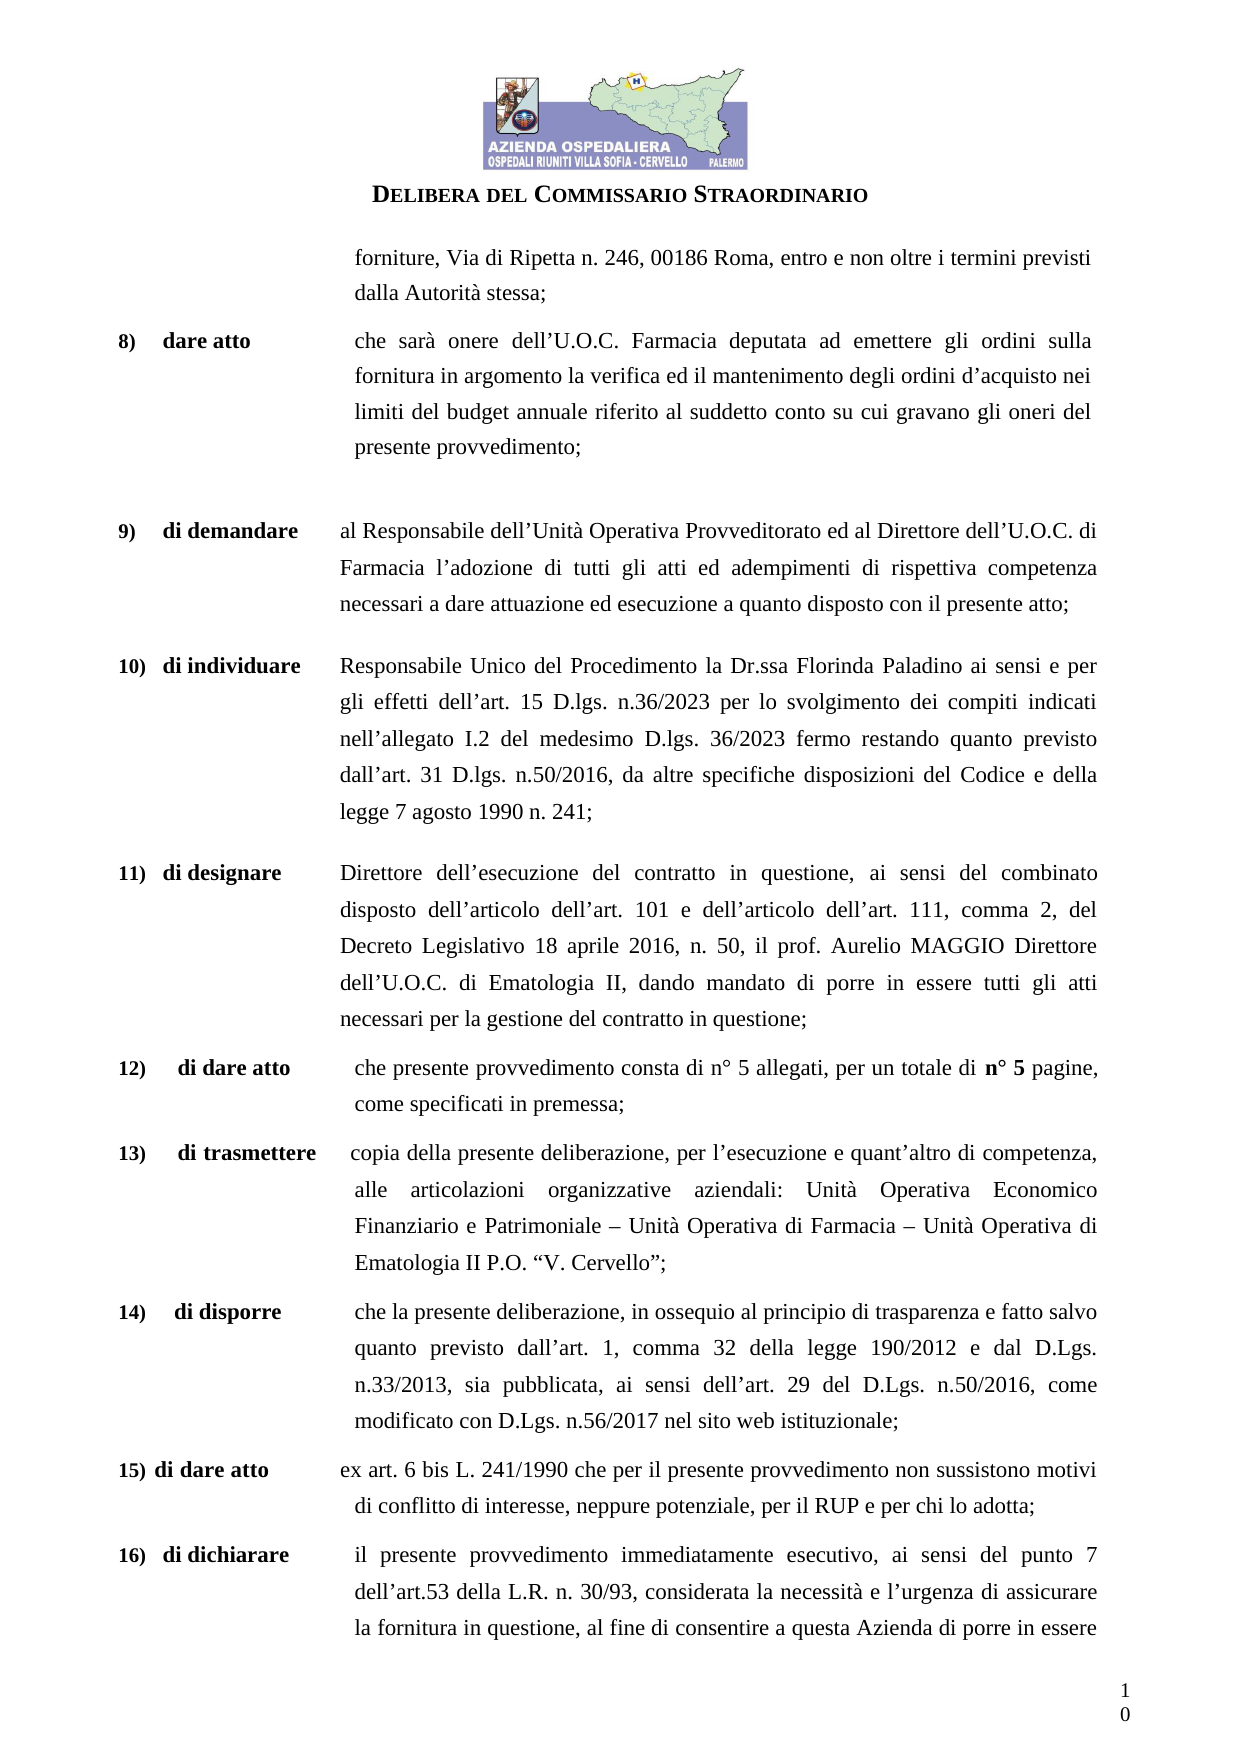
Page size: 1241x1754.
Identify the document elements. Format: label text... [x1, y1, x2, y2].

list forniture, Via di Ripetta n. 246, 00186 Roma, entro e non oltre i termini previsti dalla Autorità stessa; [118, 237, 1093, 308]
list dare atto che sarà onere dell’U.O.C. Farmacia deputata ad emettere gli ordini sulla fornitura in argomento la verifica ed il mantenimento degli ordini d’acquisto nei limiti del budget annuale riferito al suddetto conto su cui gravano gli oneri del presente provvedimento; [118, 320, 1093, 462]
list di dare atto che presente provvedimento consta di n° 5 allegati, per un totale di n° 5 pagine, come specificati in premessa; [118, 1046, 1098, 1119]
list di dichiarare il presente provvedimento immediatamente esecutivo, ai sensi del punto 7 dell’art.53 della L.R. n. 30/93, considerata la necessità e l’urgenza di assicurare la fornitura in questione, al fine di consentire a questa Azienda di porre in essere [118, 1534, 1098, 1643]
list di demandare al Responsabile dell’Unità Operativa Provveditorato ed al Direttore dell’U.O.C. di Farmacia l’adozione di tutti gli atti ed adempimenti di rispettiva competenza necessari a dare attuazione ed esecuzione a quanto disposto con il presente atto; [118, 510, 1098, 619]
list di designare Direttore dell’esecuzione del contratto in questione, ai sensi del combinato disposto dell’articolo dell’art. 101 e dell’articolo dell’art. 111, comma 2, del Decreto Legislativo 18 aprile 2016, n. 50, il prof. Aurelio MAGGIO Direttore dell’U.O.C. di Ematologia II, dando mandato di porre in essere tutti gli atti necessari per la gestione del contratto in questione; [118, 851, 1098, 1034]
list di individuare Responsabile Unico del Procedimento la Dr.ssa Florinda Paladino ai sensi e per gli effetti dell’art. 15 D.lgs. n.36/2023 per lo svolgimento dei compiti indicati nell’allegato I.2 del medesimo D.lgs. 36/2023 fermo restando quanto previsto dall’art. 31 D.lgs. n.50/2016, da altre specifiche disposizioni del Codice e della legge 7 agosto 1990 n. 241; [118, 644, 1098, 826]
list di trasmettere copia della presente deliberazione, per l’esecuzione e quant’altro di competenza, alle articolazioni organizzative aziendali: Unità Operativa Economico Finanziario e Patrimoniale – Unità Operativa di Farmacia – Unità Operativa di Ematologia II P.O. “V. Cervello”; [118, 1132, 1098, 1277]
list di dare atto ex art. 6 bis L. 241/1990 che per il presente provvedimento non sussistono motivi di conflitto di interesse, neppure potenziale, per il RUP e per chi lo adotta; [118, 1448, 1098, 1521]
list di disporre che la presente deliberazione, in ossequio al principio di trasparenza e fatto salvo quanto previsto dall’art. 1, comma 32 della legge 190/2012 e dal D.Lgs. n.33/2013, sia pubblicata, ai sensi dell’art. 29 del D.Lgs. n.50/2016, come modificato con D.Lgs. n.56/2017 nel sito web istituzionale; [118, 1290, 1098, 1436]
